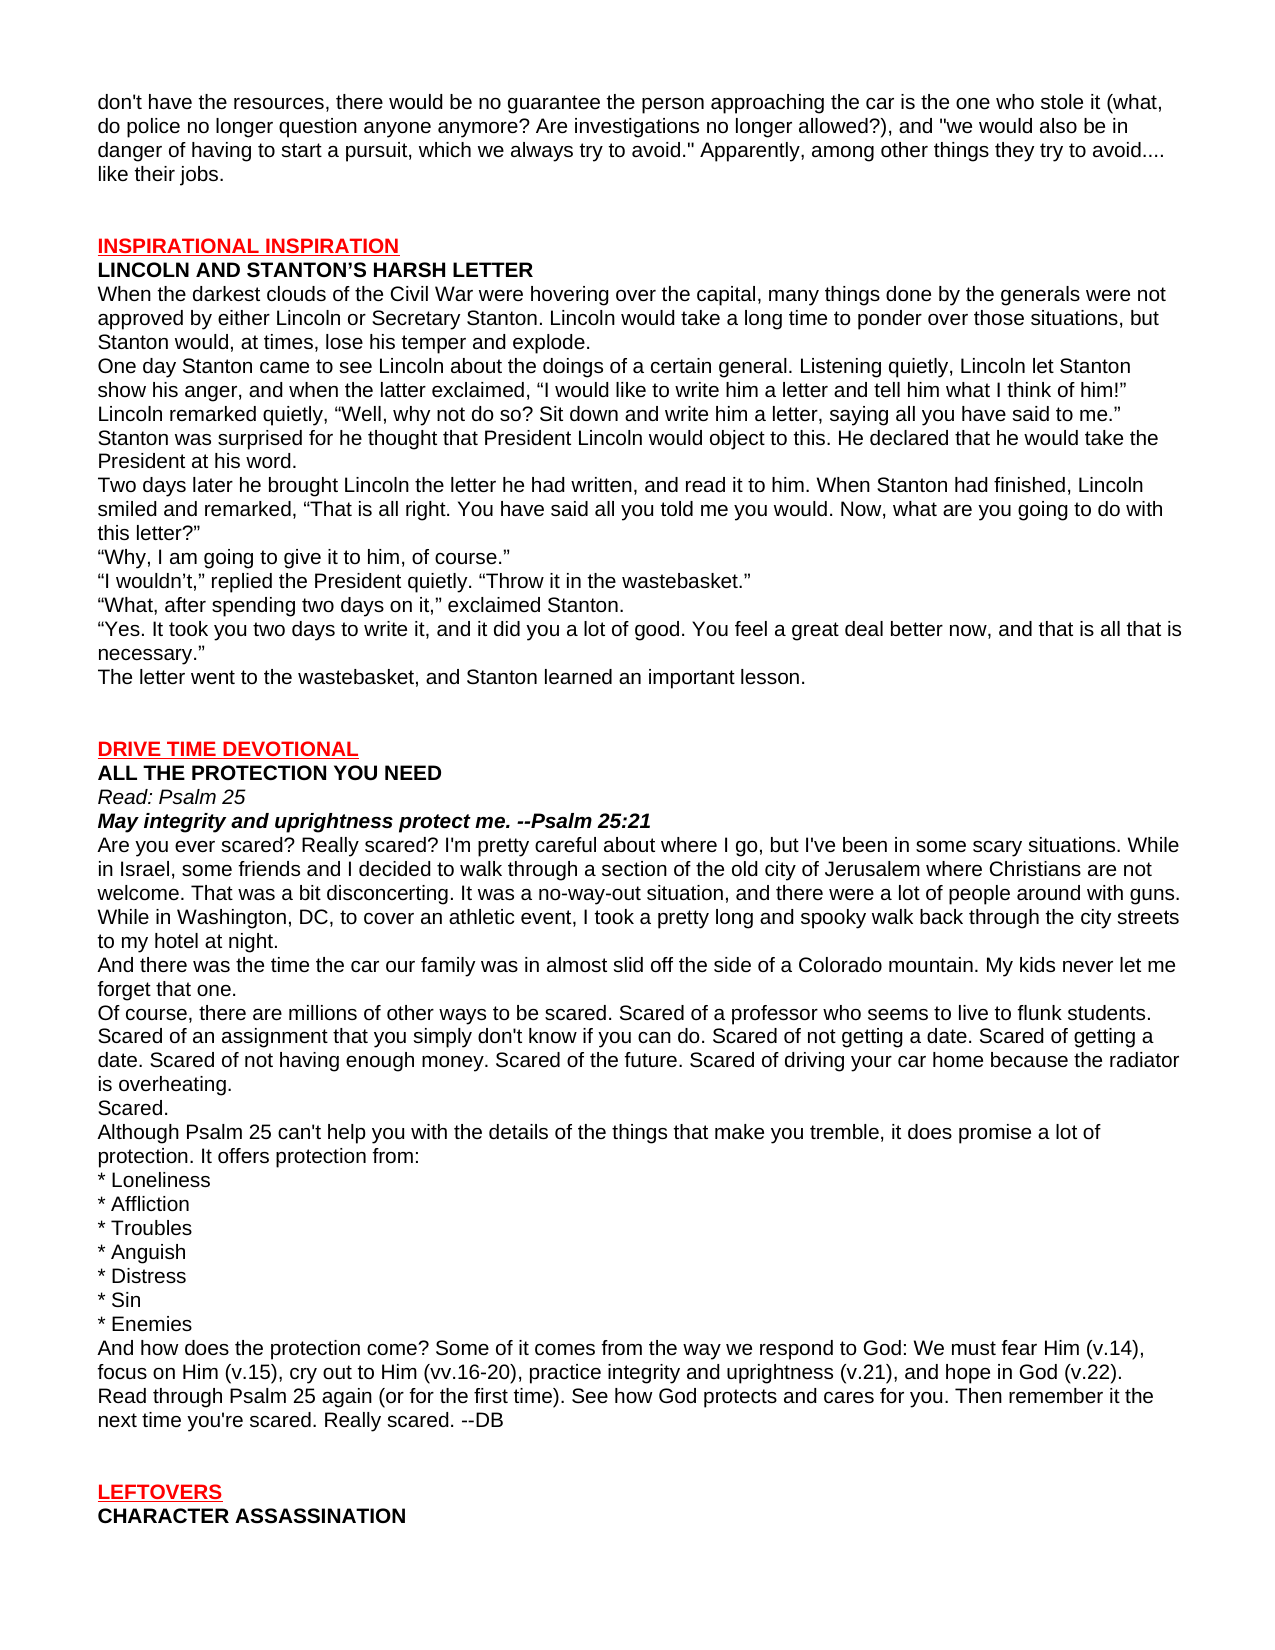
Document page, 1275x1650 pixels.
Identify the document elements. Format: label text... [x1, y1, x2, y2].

text The letter went to the wastebasket, and Stanton learned an important lesson. [97, 665, 1185, 689]
text * Troubles [97, 1216, 1185, 1240]
text “Why, I am going to give it to him, of course.” “I wouldn’t,” replied the President quietly. “Throw it in the wastebasket.” “What, after spending two days on it,” exclaimed Stanton. [97, 545, 1185, 617]
text Read: Psalm 25 [97, 785, 1185, 809]
text LINCOLN AND STANTON’S HARSH LETTER When the darkest clouds of the Civil War were hovering over the capital, many things done by the generals were not approved by either Lincoln or Secretary Stanton. Lincoln would take a long time to ponder over those situations, but Stanton would, at times, lose his temper and explode. One day Stanton came to see Lincoln about the doings of a certain general. Listening quietly, Lincoln let Stanton show his anger, and when the latter exclaimed, “I would like to write him a letter and tell him what I think of him!” Lincoln remarked quietly, “Well, why not do so? Sit down and write him a letter, saying all you have said to me.” Stanton was surprised for he thought that President Lincoln would object to this. He declared that he would take the President at his word. Two days later he brought Lincoln the letter he had written, and read it to him. When Stanton had finished, Lincoln smiled and remarked, “That is all right. You have said all you told me you would. Now, what are you going to do with this letter?” [97, 258, 1185, 545]
text And how does the protection come? Some of it comes from the way we respond to God: We must fear Him (v.14), focus on Him (v.15), cry out to Him (vv.16-20), practice integrity and uprightness (v.21), and hope in God (v.22). [97, 1336, 1185, 1384]
text ALL THE PROTECTION YOU NEED [97, 761, 1185, 785]
text Although Psalm 25 can't help you with the details of the things that make you tremble, it does promise a lot of protection. It offers protection from: [97, 1120, 1185, 1168]
text Are you ever scared? Really scared? I'm pretty careful about where I go, but I've been in some scary situations. While in Israel, some friends and I decided to walk through a section of the old city of Jerusalem where Christians are not welcome. That was a bit disconcerting. It was a no-way-out situation, and there were a lot of people around with guns. [97, 833, 1185, 904]
text Scared. [97, 1096, 1185, 1120]
text INSPIRATIONAL INSPIRATION [97, 234, 1185, 258]
text DRIVE TIME DEVOTIONAL [97, 737, 1185, 761]
text May integrity and uprightness protect me. --Psalm 25:21 [97, 809, 1185, 833]
text And there was the time the car our family was in almost slid off the side of a Colorado mountain. My kids never let me forget that one. [97, 952, 1185, 1000]
text * Distress [97, 1264, 1185, 1288]
text CHARACTER ASSASSINATION [97, 1503, 1185, 1527]
text * Anguish [97, 1240, 1185, 1264]
text * Sin [97, 1288, 1185, 1312]
text “Yes. It took you two days to write it, and it did you a lot of good. You feel a great deal better now, and that is all that is necessary.” [97, 617, 1185, 665]
text don't have the resources, there would be no guarantee the person approaching the car is the one who stole it (what, do police no longer question anyone anymore? Are investigations no longer allowed?), and "we would also be in danger of having to start a pursuit, which we always try to avoid." Apparently, among other things they try to avoid.... like their jobs. [97, 90, 1185, 186]
text * Enemies [97, 1312, 1185, 1336]
text * Loneliness [97, 1168, 1185, 1192]
text While in Washington, DC, to cover an athletic event, I took a pretty long and spooky walk back through the city streets to my hotel at night. [97, 904, 1185, 952]
text LEFTOVERS [97, 1479, 1185, 1503]
text Of course, there are millions of other ways to be scared. Scared of a professor who seems to live to flunk students. Scared of an assignment that you simply don't know if you can do. Scared of not getting a date. Scared of getting a date. Scared of not having enough money. Scared of the future. Scared of driving your car home because the radiator is overheating. [97, 1000, 1185, 1096]
text * Affliction [97, 1192, 1185, 1216]
text Read through Psalm 25 again (or for the first time). See how God protects and cares for you. Then remember it the next time you're scared. Really scared. --DB [97, 1384, 1185, 1432]
